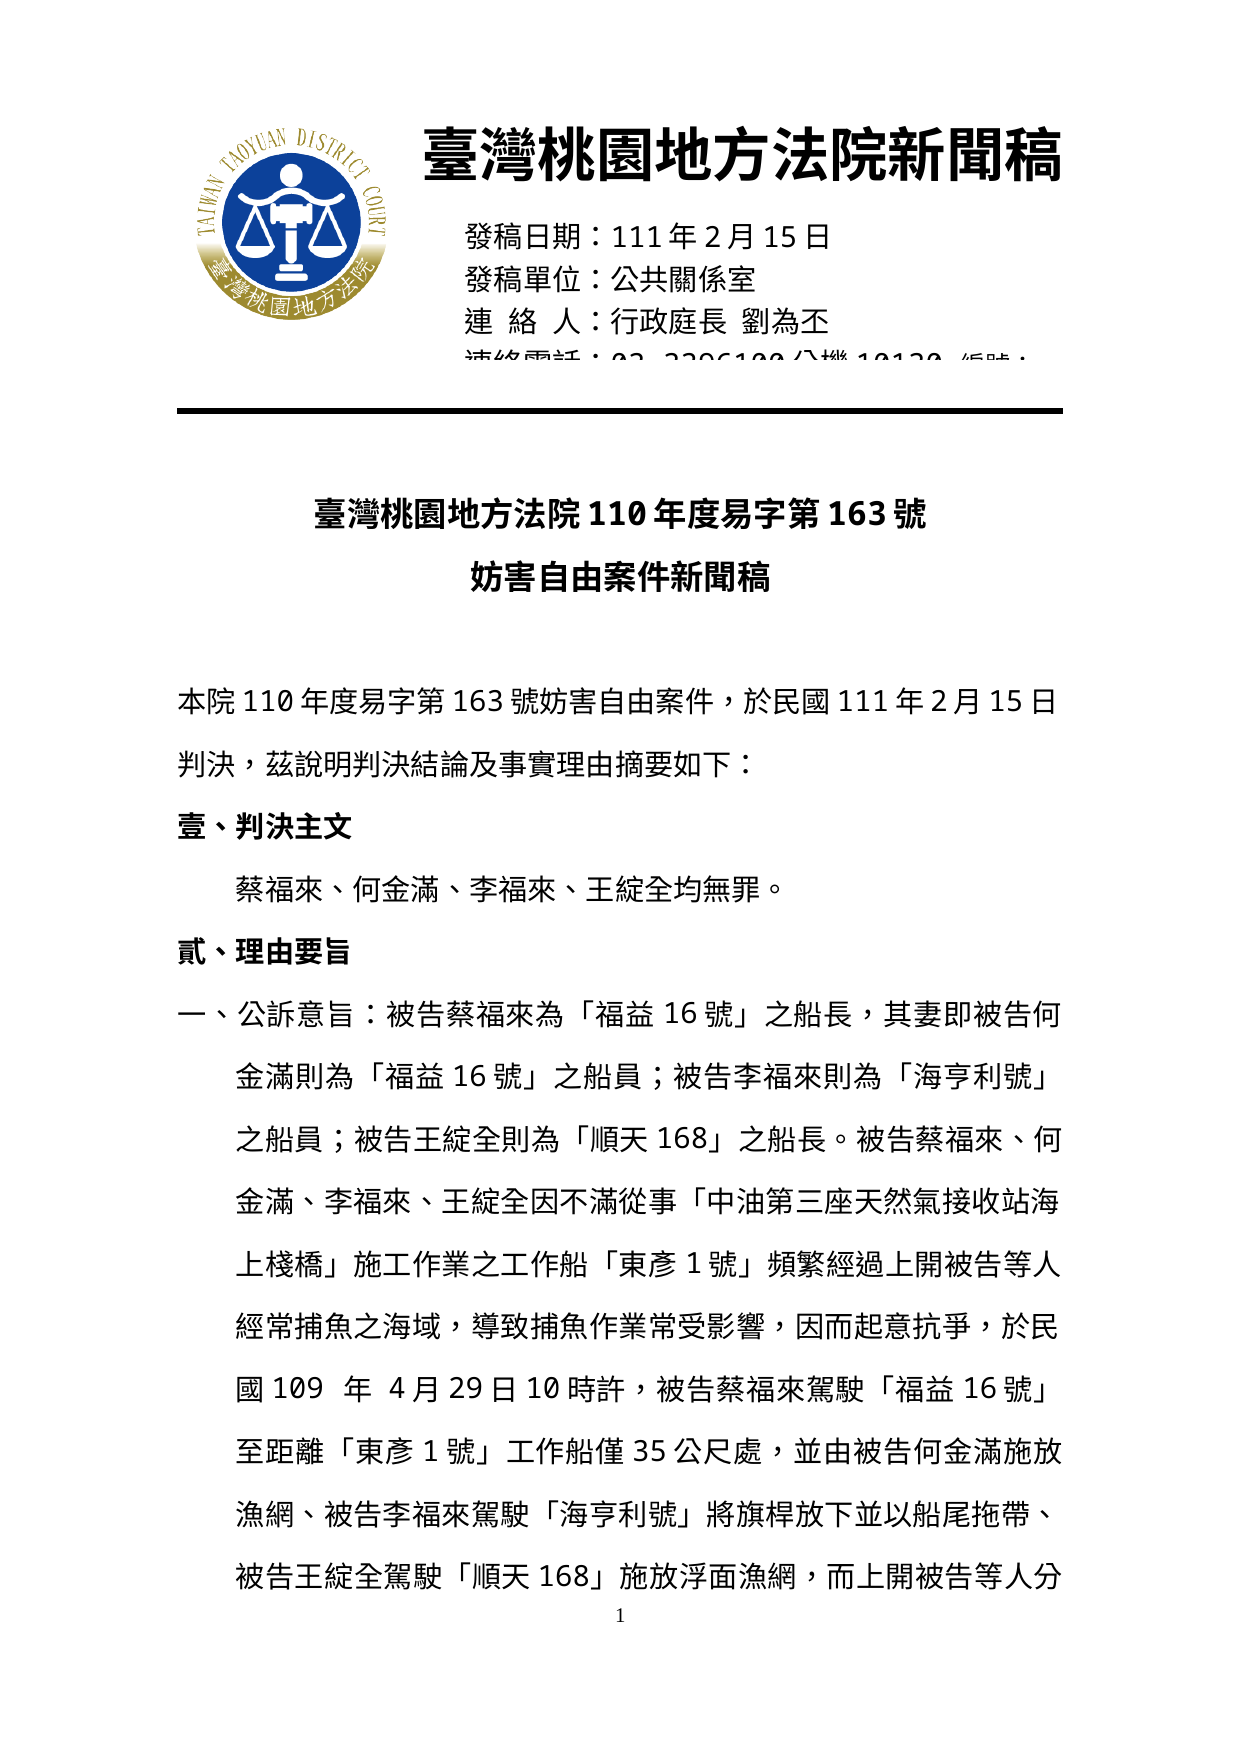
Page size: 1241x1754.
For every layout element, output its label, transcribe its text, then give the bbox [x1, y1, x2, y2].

table_header [404, 96, 1085, 408]
text 妨害自由案件新聞稿 [177, 533, 1063, 596]
text 臺灣桃園地方法院110年度易字第163號 [177, 471, 1063, 533]
text 本院110年度易字第163號妨害自由案件，於民國111年2月15日判決，茲說明判決結論及事實理由摘要如下： [177, 658, 1063, 783]
text 壹、判決主文 [177, 783, 1063, 846]
text 蔡福來、何金滿、李福來、王綻全均無罪。 [177, 846, 1063, 908]
table_header [177, 96, 403, 408]
text 一、公訴意旨：被告蔡福來為「福益16號」之船長，其妻即被告何金滿則為「福益16號」之船員；被告李福來則為「海亨利號」之船員；被告王綻全則為「順天168」之船長。被告蔡福來、何金滿、李福來、王綻全因不滿從事「中油第三座天然氣接收站海上棧橋」施工作業之工作船「東彥1號」頻繁經過上開被告等人經常捕魚之海域，導致捕魚作業常受影響，因而起意抗爭，於民國109 年 4月29日10時許，被告蔡福來駕駛「福益16號」至距離「東彥1號」工作船僅35公尺處，並由被告何金滿施放漁網、被告李福來駕駛「海亨利號」將旗桿放下並以船尾拖帶、被告王綻全駕駛「順天168」施放浮面漁網，而上開被告等人分 [177, 971, 1063, 1596]
text 貳、理由要旨 [177, 908, 1063, 971]
